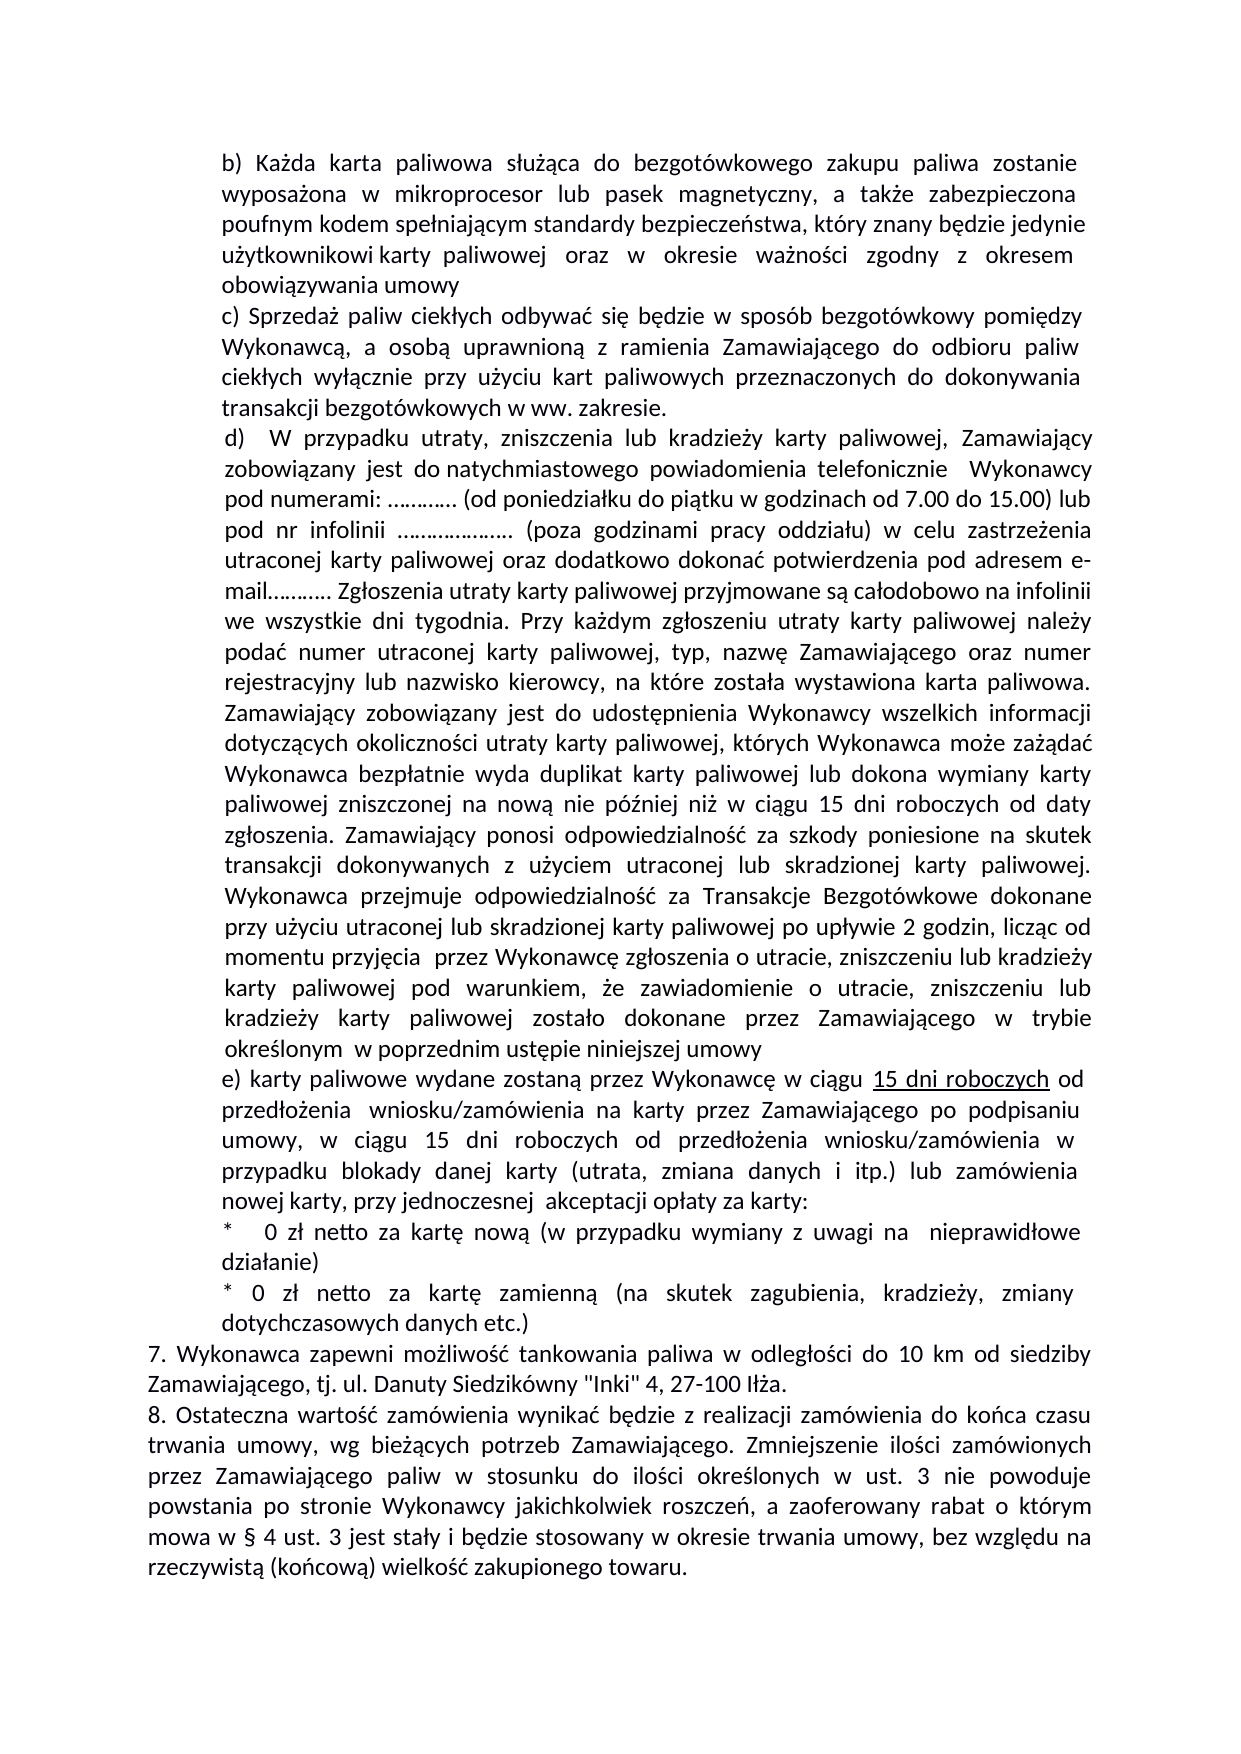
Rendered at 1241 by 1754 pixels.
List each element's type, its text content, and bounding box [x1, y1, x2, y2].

text b) Każda karta paliwowa służąca do bezgotówkowego zakupu paliwa zostanie wyposażona w mikroprocesor lub pasek magnetyczny, a także zabezpieczona poufnym kodem spełniającym standardy bezpieczeństwa, który znany będzie jedynie użytkownikowi karty paliwowej oraz w okresie ważności zgodny z okresem obowiązywania umowy [148, 148, 1093, 300]
text 8. Ostateczna wartość zamówienia wynikać będzie z realizacji zamówienia do końca czasu trwania umowy, wg bieżących potrzeb Zamawiającego. Zmniejszenie ilości zamówionych przez Zamawiającego paliw w stosunku do ilości określonych w ust. 3 nie powoduje powstania po stronie Wykonawcy jakichkolwiek roszczeń, a zaoferowany rabat o którym mowa w § 4 ust. 3 jest stały i będzie stosowany w okresie trwania umowy, bez względu na rzeczywistą (końcową) wielkość zakupionego towaru. [148, 1399, 1093, 1582]
text e) karty paliwowe wydane zostaną przez Wykonawcę w ciągu 15 dni roboczych od przedłożenia wniosku/zamówienia na karty przez Zamawiającego po podpisaniu umowy, w ciągu 15 dni roboczych od przedłożenia wniosku/zamówienia w przypadku blokady danej karty (utrata, zmiana danych i itp.) lub zamówienia nowej karty, przy jednoczesnej akceptacji opłaty za karty: [148, 1063, 1093, 1216]
text d) W przypadku utraty, zniszczenia lub kradzieży karty paliwowej, Zamawiający zobowiązany jest do natychmiastowego powiadomienia telefonicznie Wykonawcy pod numerami: ………… (od poniedziałku do piątku w godzinach od 7.00 do 15.00) lub pod nr infolinii ……………….. (poza godzinami pracy oddziału) w celu zastrzeżenia utraconej karty paliwowej oraz dodatkowo dokonać potwierdzenia pod adresem e-mail……….. Zgłoszenia utraty karty paliwowej przyjmowane są całodobowo na infolinii we wszystkie dni tygodnia. Przy każdym zgłoszeniu utraty karty paliwowej należy podać numer utraconej karty paliwowej, typ, nazwę Zamawiającego oraz numer rejestracyjny lub nazwisko kierowcy, na które została wystawiona karta paliwowa. Zamawiający zobowiązany jest do udostępnienia Wykonawcy wszelkich informacji dotyczących okoliczności utraty karty paliwowej, których Wykonawca może zażądać Wykonawca bezpłatnie wyda duplikat karty paliwowej lub dokona wymiany karty paliwowej zniszczonej na nową nie później niż w ciągu 15 dni roboczych od daty zgłoszenia. Zamawiający ponosi odpowiedzialność za szkody poniesione na skutek transakcji dokonywanych z użyciem utraconej lub skradzionej karty paliwowej. Wykonawca przejmuje odpowiedzialność za Transakcje Bezgotówkowe dokonane przy użyciu utraconej lub skradzionej karty paliwowej po upływie 2 godzin, licząc od momentu przyjęcia przez Wykonawcę zgłoszenia o utracie, zniszczeniu lub kradzieży karty paliwowej pod warunkiem, że zawiadomienie o utracie, zniszczeniu lub kradzieży karty paliwowej zostało dokonane przez Zamawiającego w trybie określonym w poprzednim ustępie niniejszej umowy [224, 422, 1093, 1063]
text * 0 zł netto za kartę nową (w przypadku wymiany z uwagi na nieprawidłowe działanie) [148, 1216, 1093, 1277]
text 7. Wykonawca zapewni możliwość tankowania paliwa w odległości do 10 km od siedziby Zamawiającego, tj. ul. Danuty Siedzikówny "Inki" 4, 27-100 Iłża. [148, 1338, 1093, 1399]
text c) Sprzedaż paliw ciekłych odbywać się będzie w sposób bezgotówkowy pomiędzy Wykonawcą, a osobą uprawnioną z ramienia Zamawiającego do odbioru paliw ciekłych wyłącznie przy użyciu kart paliwowych przeznaczonych do dokonywania transakcji bezgotówkowych w ww. zakresie. [148, 300, 1093, 422]
text * 0 zł netto za kartę zamienną (na skutek zagubienia, kradzieży, zmiany dotychczasowych danych etc.) [148, 1277, 1093, 1338]
